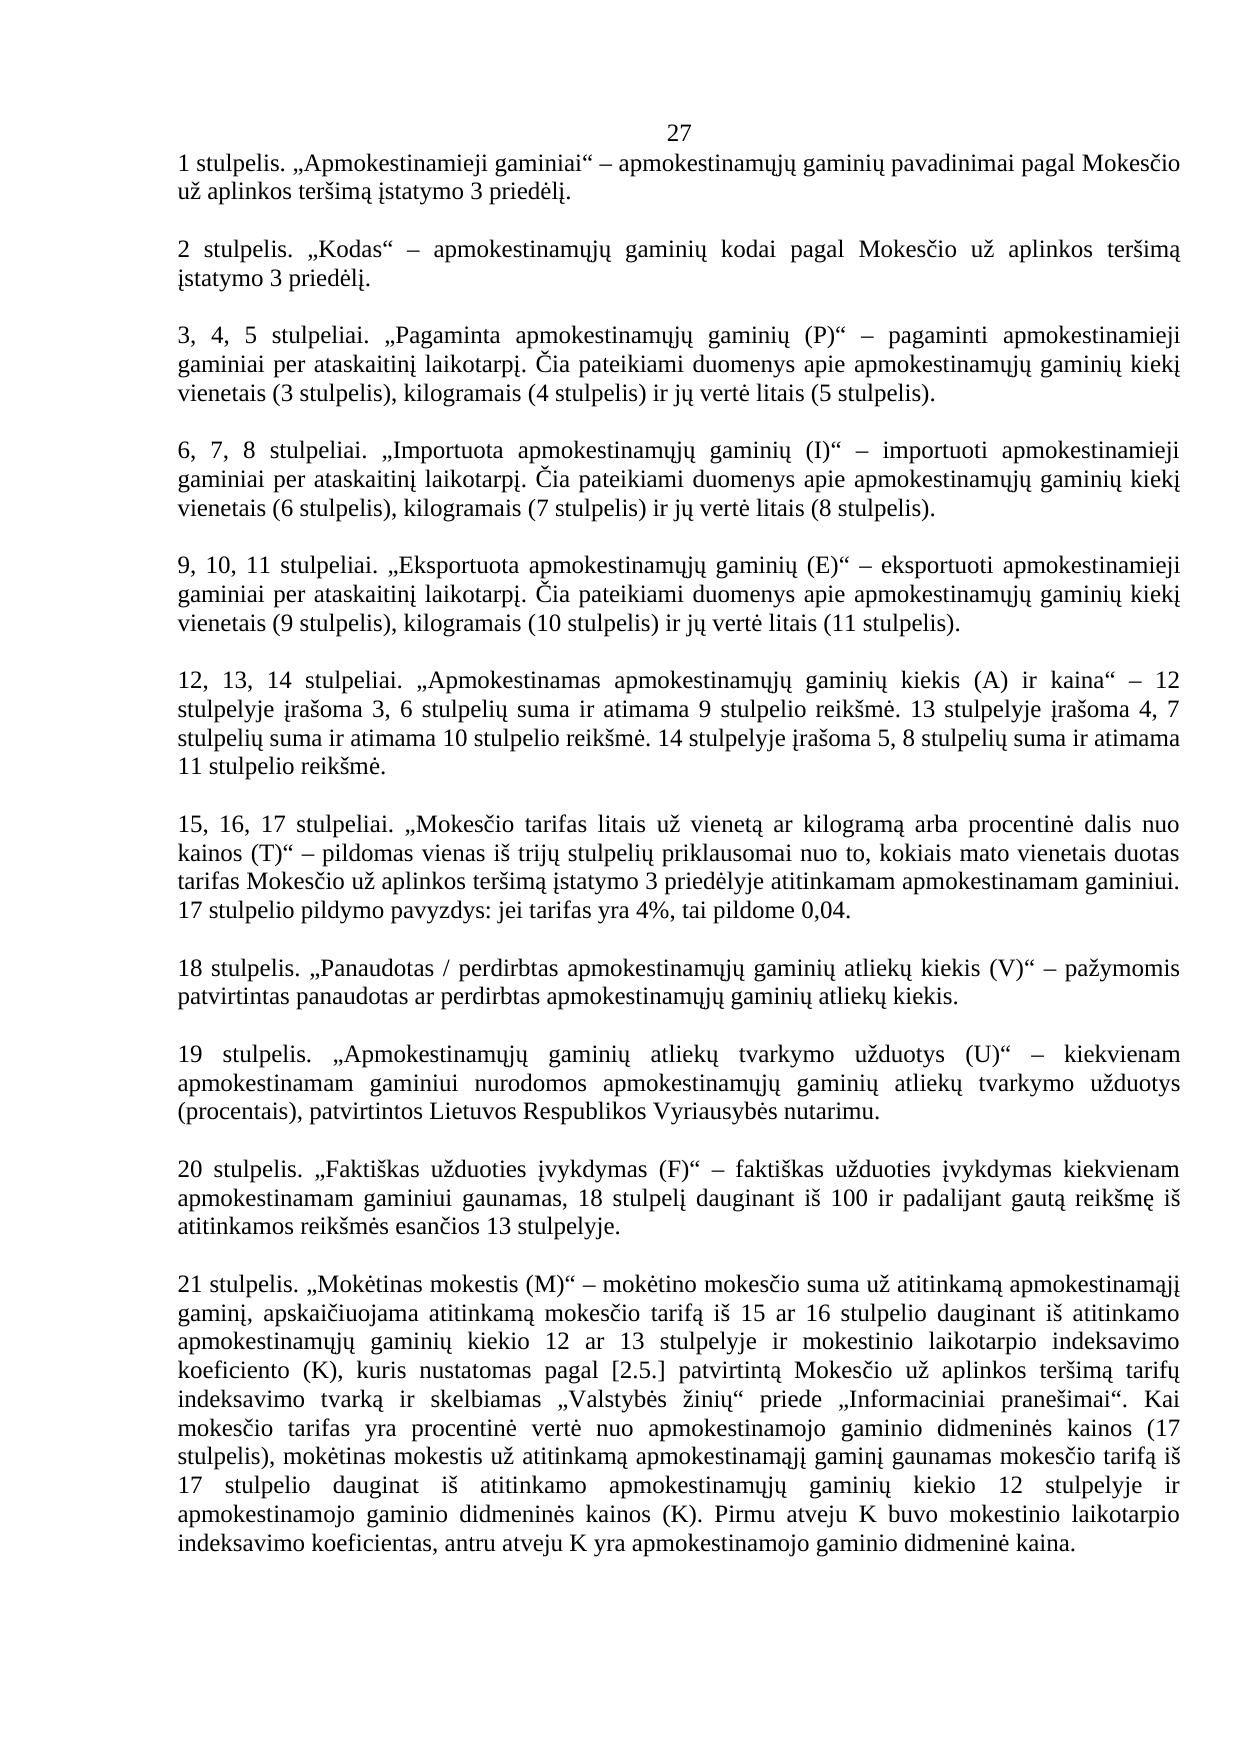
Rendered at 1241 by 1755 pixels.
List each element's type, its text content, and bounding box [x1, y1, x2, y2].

text 12, 13, 14 stulpeliai. „Apmokestinamas apmokestinamųjų gaminių kiekis (A) ir kaina“ – 12 stulpelyje įrašoma 3, 6 stulpelių suma ir atimama 9 stulpelio reikšmė. 13 stulpelyje įrašoma 4, 7 stulpelių suma ir atimama 10 stulpelio reikšmė. 14 stulpelyje įrašoma 5, 8 stulpelių suma ir atimama 11 stulpelio reikšmė. [177, 665, 1181, 780]
text 18 stulpelis. „Panaudotas / perdirbtas apmokestinamųjų gaminių atliekų kiekis (V)“ – pažymomis patvirtintas panaudotas ar perdirbtas apmokestinamųjų gaminių atliekų kiekis. [177, 953, 1181, 1010]
text 6, 7, 8 stulpeliai. „Importuota apmokestinamųjų gaminių (I)“ – importuoti apmokestinamieji gaminiai per ataskaitinį laikotarpį. Čia pateikiami duomenys apie apmokestinamųjų gaminių kiekį vienetais (6 stulpelis), kilogramais (7 stulpelis) ir jų vertė litais (8 stulpelis). [177, 435, 1181, 521]
text 1 stulpelis. „Apmokestinamieji gaminiai“ – apmokestinamųjų gaminių pavadinimai pagal Mokesčio už aplinkos teršimą įstatymo 3 priedėlį. [177, 148, 1181, 205]
text 19 stulpelis. „Apmokestinamųjų gaminių atliekų tvarkymo užduotys (U)“ – kiekvienam apmokestinamam gaminiui nurodomos apmokestinamųjų gaminių atliekų tvarkymo užduotys (procentais), patvirtintos Lietuvos Respublikos Vyriausybės nutarimu. [177, 1039, 1181, 1125]
text 9, 10, 11 stulpeliai. „Eksportuota apmokestinamųjų gaminių (E)“ – eksportuoti apmokestinamieji gaminiai per ataskaitinį laikotarpį. Čia pateikiami duomenys apie apmokestinamųjų gaminių kiekį vienetais (9 stulpelis), kilogramais (10 stulpelis) ir jų vertė litais (11 stulpelis). [177, 550, 1181, 636]
text 3, 4, 5 stulpeliai. „Pagaminta apmokestinamųjų gaminių (P)“ – pagaminti apmokestinamieji gaminiai per ataskaitinį laikotarpį. Čia pateikiami duomenys apie apmokestinamųjų gaminių kiekį vienetais (3 stulpelis), kilogramais (4 stulpelis) ir jų vertė litais (5 stulpelis). [177, 320, 1181, 406]
text 2 stulpelis. „Kodas“ – apmokestinamųjų gaminių kodai pagal Mokesčio už aplinkos teršimą įstatymo 3 priedėlį. [177, 234, 1181, 291]
text 20 stulpelis. „Faktiškas užduoties įvykdymas (F)“ – faktiškas užduoties įvykdymas kiekvienam apmokestinamam gaminiui gaunamas, 18 stulpelį dauginant iš 100 ir padalijant gautą reikšmę iš atitinkamos reikšmės esančios 13 stulpelyje. [177, 1154, 1181, 1240]
text 15, 16, 17 stulpeliai. „Mokesčio tarifas litais už vienetą ar kilogramą arba procentinė dalis nuo kainos (T)“ – pildomas vienas iš trijų stulpelių priklausomai nuo to, kokiais mato vienetais duotas tarifas Mokesčio už aplinkos teršimą įstatymo 3 priedėlyje atitinkamam apmokestinamam gaminiui. 17 stulpelio pildymo pavyzdys: jei tarifas yra 4%, tai pildome 0,04. [177, 809, 1181, 924]
text 21 stulpelis. „Mokėtinas mokestis (M)“ – mokėtino mokesčio suma už atitinkamą apmokestinamąjį gaminį, apskaičiuojama atitinkamą mokesčio tarifą iš 15 ar 16 stulpelio dauginant iš atitinkamo apmokestinamųjų gaminių kiekio 12 ar 13 stulpelyje ir mokestinio laikotarpio indeksavimo koeficiento (K), kuris nustatomas pagal [2.5.] patvirtintą Mokesčio už aplinkos teršimą tarifų indeksavimo tvarką ir skelbiamas „Valstybės žinių“ priede „Informaciniai pranešimai“. Kai mokesčio tarifas yra procentinė vertė nuo apmokestinamojo gaminio didmeninės kainos (17 stulpelis), mokėtinas mokestis už atitinkamą apmokestinamąjį gaminį gaunamas mokesčio tarifą iš 17 stulpelio dauginat iš atitinkamo apmokestinamųjų gaminių kiekio 12 stulpelyje ir apmokestinamojo gaminio didmeninės kainos (K). Pirmu atveju K buvo mokestinio laikotarpio indeksavimo koeficientas, antru atveju K yra apmokestinamojo gaminio didmeninė kaina. [177, 1269, 1181, 1556]
